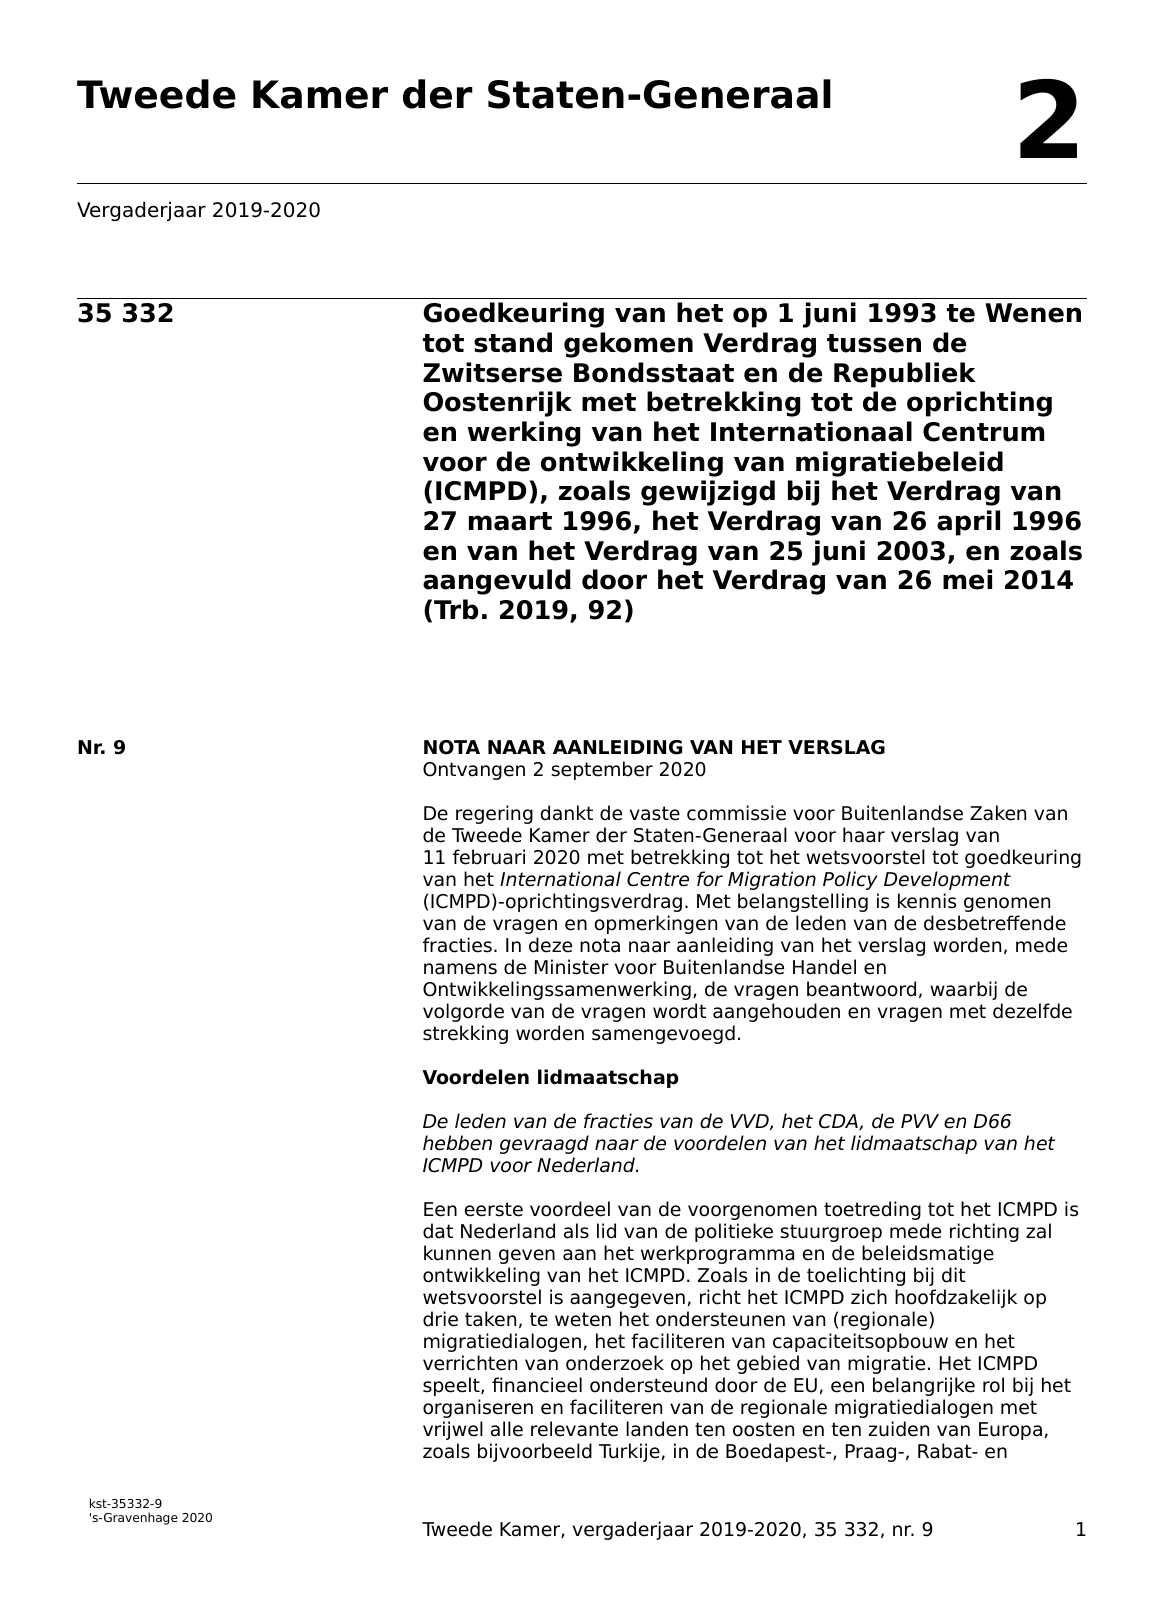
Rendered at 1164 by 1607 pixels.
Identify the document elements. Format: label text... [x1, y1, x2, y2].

text Een eerste voordeel van de voorgenomen toetreding tot het ICMPD is dat Nederland als lid van de politieke stuurgroep mede richting zal kunnen geven aan het werkprogramma en de beleidsmatige ontwikkeling van het ICMPD. Zoals in de toelichting bij dit wetsvoorstel is aangegeven, richt het ICMPD zich hoofdzakelijk op drie taken, te weten het ondersteunen van (regionale) migratiedialogen, het faciliteren van capaciteitsopbouw en het verrichten van onderzoek op het gebied van migratie. Het ICMPD speelt, financieel ondersteund door de EU, een belangrijke rol bij het organiseren en faciliteren van de regionale migratiedialogen met vrijwel alle relevante landen ten oosten en ten zuiden van Europa, zoals bijvoorbeeld Turkije, in de Boedapest-, Praag-, Rabat- en [422, 1199, 1087, 1463]
text kst-35332-9 [88, 1497, 323, 1511]
text 's-Gravenhage 2020 [88, 1511, 323, 1525]
subtitle 35 332 Goedkeuring van het op 1 juni 1993 te Wenen tot stand gekomen Verdrag tussen de Zwitserse Bondsstaat en de Republiek Oostenrijk met betrekking tot de oprichting en werking van het Internationaal Centrum voor de ontwikkeling van migratiebeleid (ICMPD), zoals gewijzigd bij het Verdrag van 27 maart 1996, het Verdrag van 26 april 1996 en van het Verdrag van 25 juni 2003, en zoals aangevuld door het Verdrag van 26 mei 2014 (Trb. 2019, 92) [77, 299, 1087, 626]
table_cell Vergaderjaar 2019-2020 [77, 184, 1087, 298]
subtitle Voordelen lidmaatschap [422, 1067, 1087, 1089]
table_header 2 [886, 59, 1087, 183]
text Ontvangen 2 september 2020 [422, 758, 1087, 781]
table_header Tweede Kamer der Staten-Generaal [77, 59, 886, 183]
subtitle Nr. 9 NOTA NAAR AANLEIDING VAN HET VERSLAG [77, 737, 1087, 758]
text De leden van de fracties van de VVD, het CDA, de PVV en D66 hebben gevraagd naar de voordelen van het lidmaatschap van het ICMPD voor Nederland. [422, 1111, 1087, 1177]
text De regering dankt de vaste commissie voor Buitenlandse Zaken van de Tweede Kamer der Staten-Generaal voor haar verslag van 11 februari 2020 met betrekking tot het wetsvoorstel tot goedkeuring van het International Centre for Migration Policy Development (ICMPD)-oprichtingsverdrag. Met belangstelling is kennis genomen van de vragen en opmerkingen van de leden van de desbetreffende fracties. In deze nota naar aanleiding van het verslag worden, mede namens de Minister voor Buitenlandse Handel en Ontwikkelingssamenwerking, de vragen beantwoord, waarbij de volgorde van de vragen wordt aangehouden en vragen met dezelfde strekking worden samengevoegd. [422, 803, 1087, 1044]
